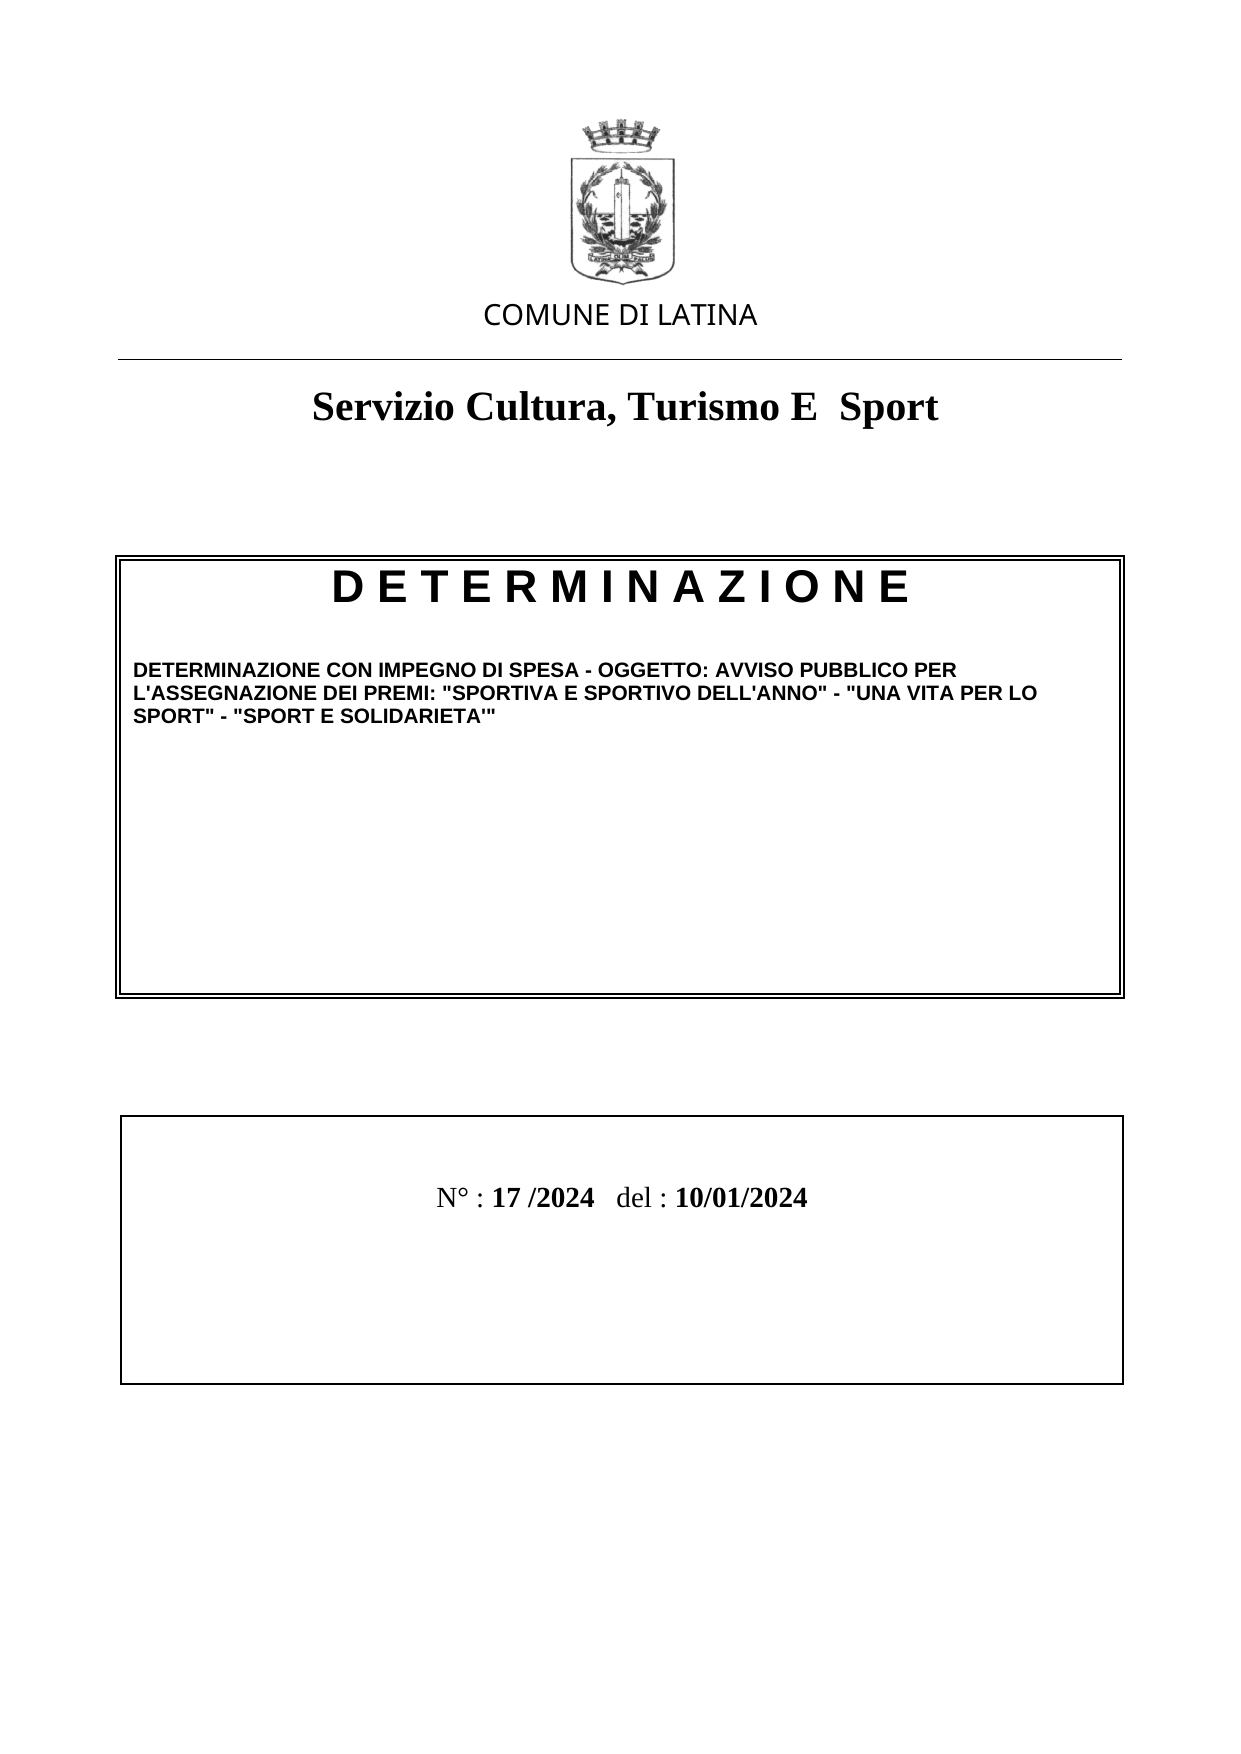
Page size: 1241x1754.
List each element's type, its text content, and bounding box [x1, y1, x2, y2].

picture [555, 118, 685, 295]
text Servizio Cultura, Turismo E Sport [118, 383, 1122, 430]
table_header N° : 17 /2024 del : 10/01/2024 [122, 1117, 1122, 1383]
table_header D E T E R M I N A Z I O N E DETERMINAZIONE CON IMPEGNO DI SPESA - OGGETTO: AVVISO PUBBLICO PER L'ASSEGNAZIONE DEI PREMI: "SPORTIVA E SPORTIVO DELL'ANNO" - "UNA VITA PER LO SPORT" - "SPORT E SOLIDARIETA'" [121, 561, 1119, 993]
